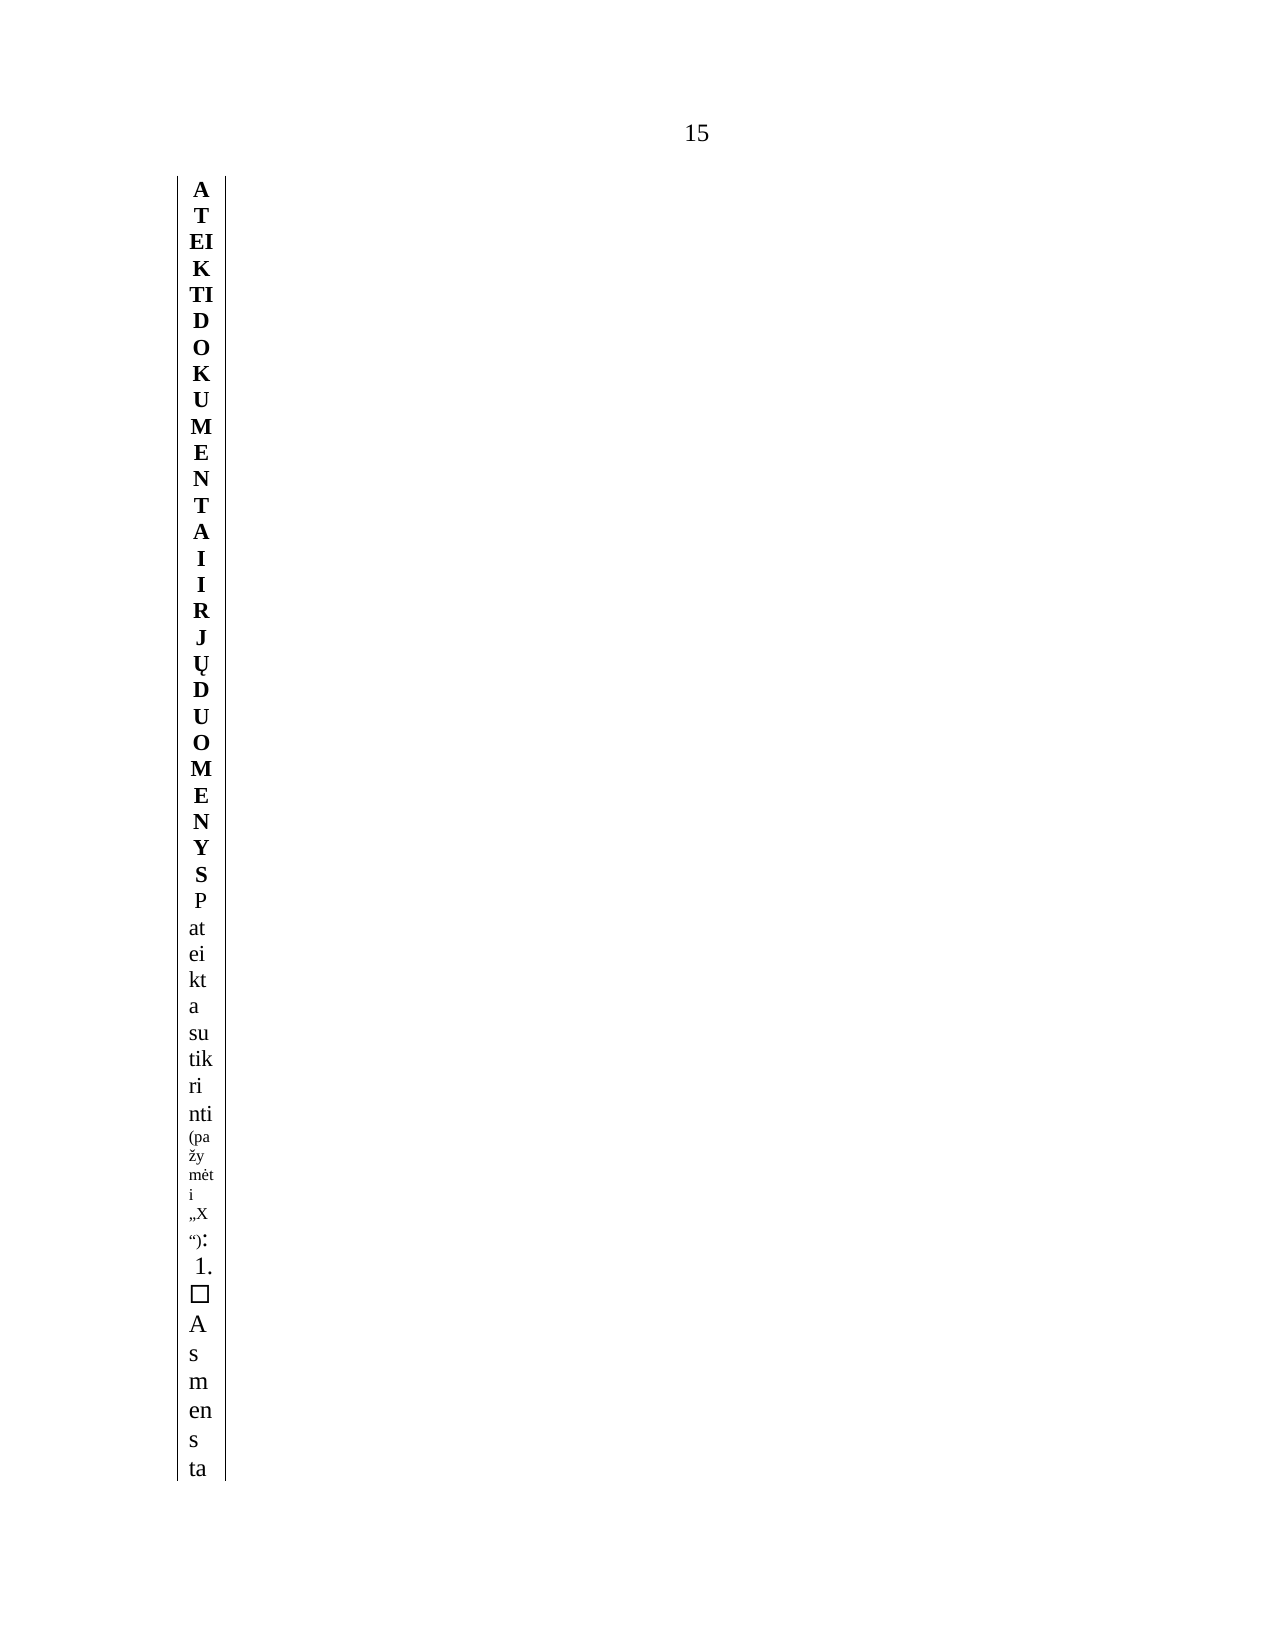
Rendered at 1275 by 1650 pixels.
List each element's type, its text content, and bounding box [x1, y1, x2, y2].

table_cell ATEIKTI DOKUMENTAI IR JŲ DUOMENYS [178, 176, 225, 887]
table_cell Pateikta sutikrinti (pažymėti „X“): 1.  Asmens ta [178, 887, 225, 1481]
